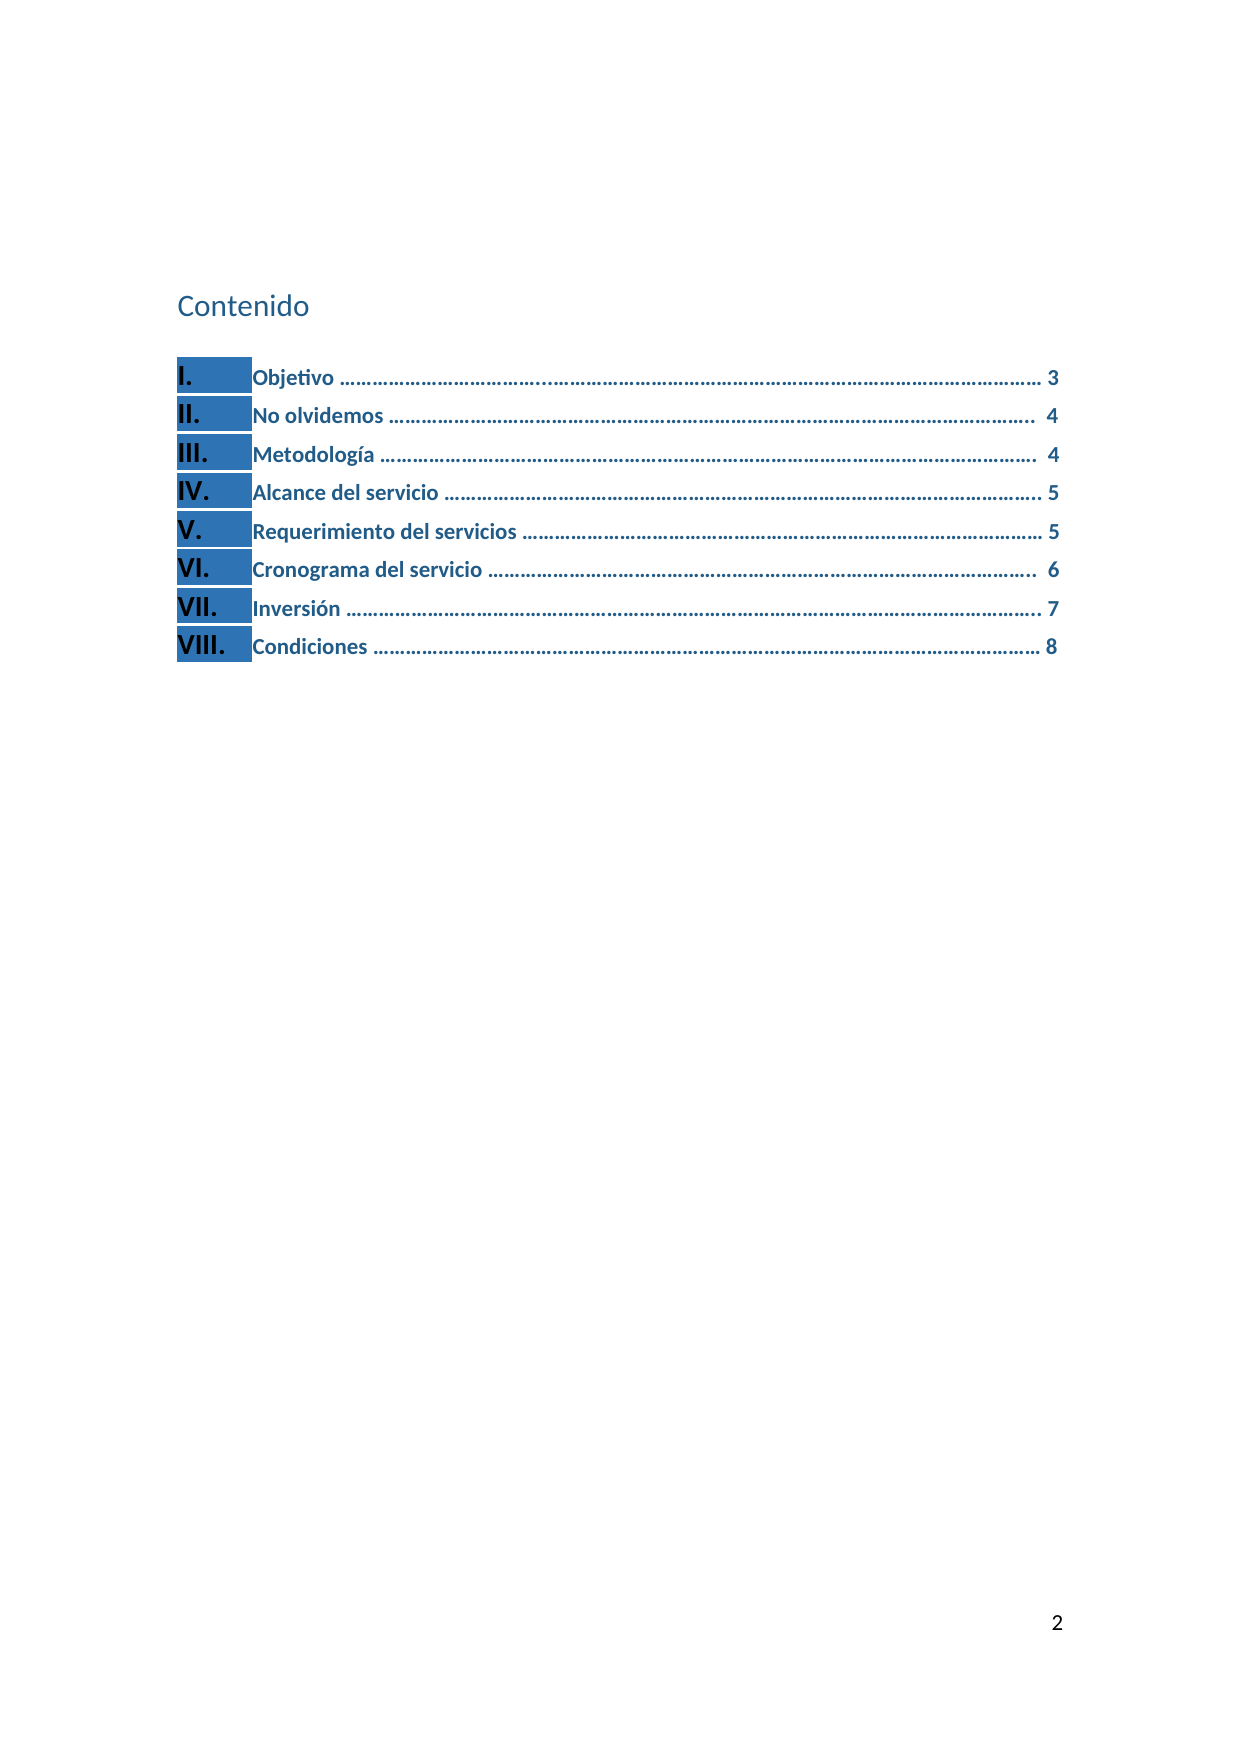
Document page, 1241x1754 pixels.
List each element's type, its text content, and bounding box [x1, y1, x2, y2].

subtitle Condiciones …………………………………………………………………………………………………………… 8 [252, 626, 1063, 662]
subtitle Alcance del servicio ……………………………………………………………………………………………….. 5 [177, 472, 1063, 508]
subtitle Inversión ……………………………………………………………………………………………………………….. 7 [252, 588, 1063, 623]
subtitle Objetivo ………………………………...……………………………………………………………………………… 3 [252, 357, 1063, 393]
subtitle Cronograma del servicio ……………………………………………………………………………………….. 6 [252, 549, 1063, 585]
subtitle Metodología …………………………………………………………………………………………………………. 4 [252, 434, 1063, 470]
subtitle Contenido [177, 286, 1063, 324]
subtitle Requerimiento del servicios …………………………………………………………………………………… 5 [252, 511, 1063, 547]
subtitle No olvidemos ……………………………………………………………………………………………………….. 4 [252, 396, 1063, 431]
